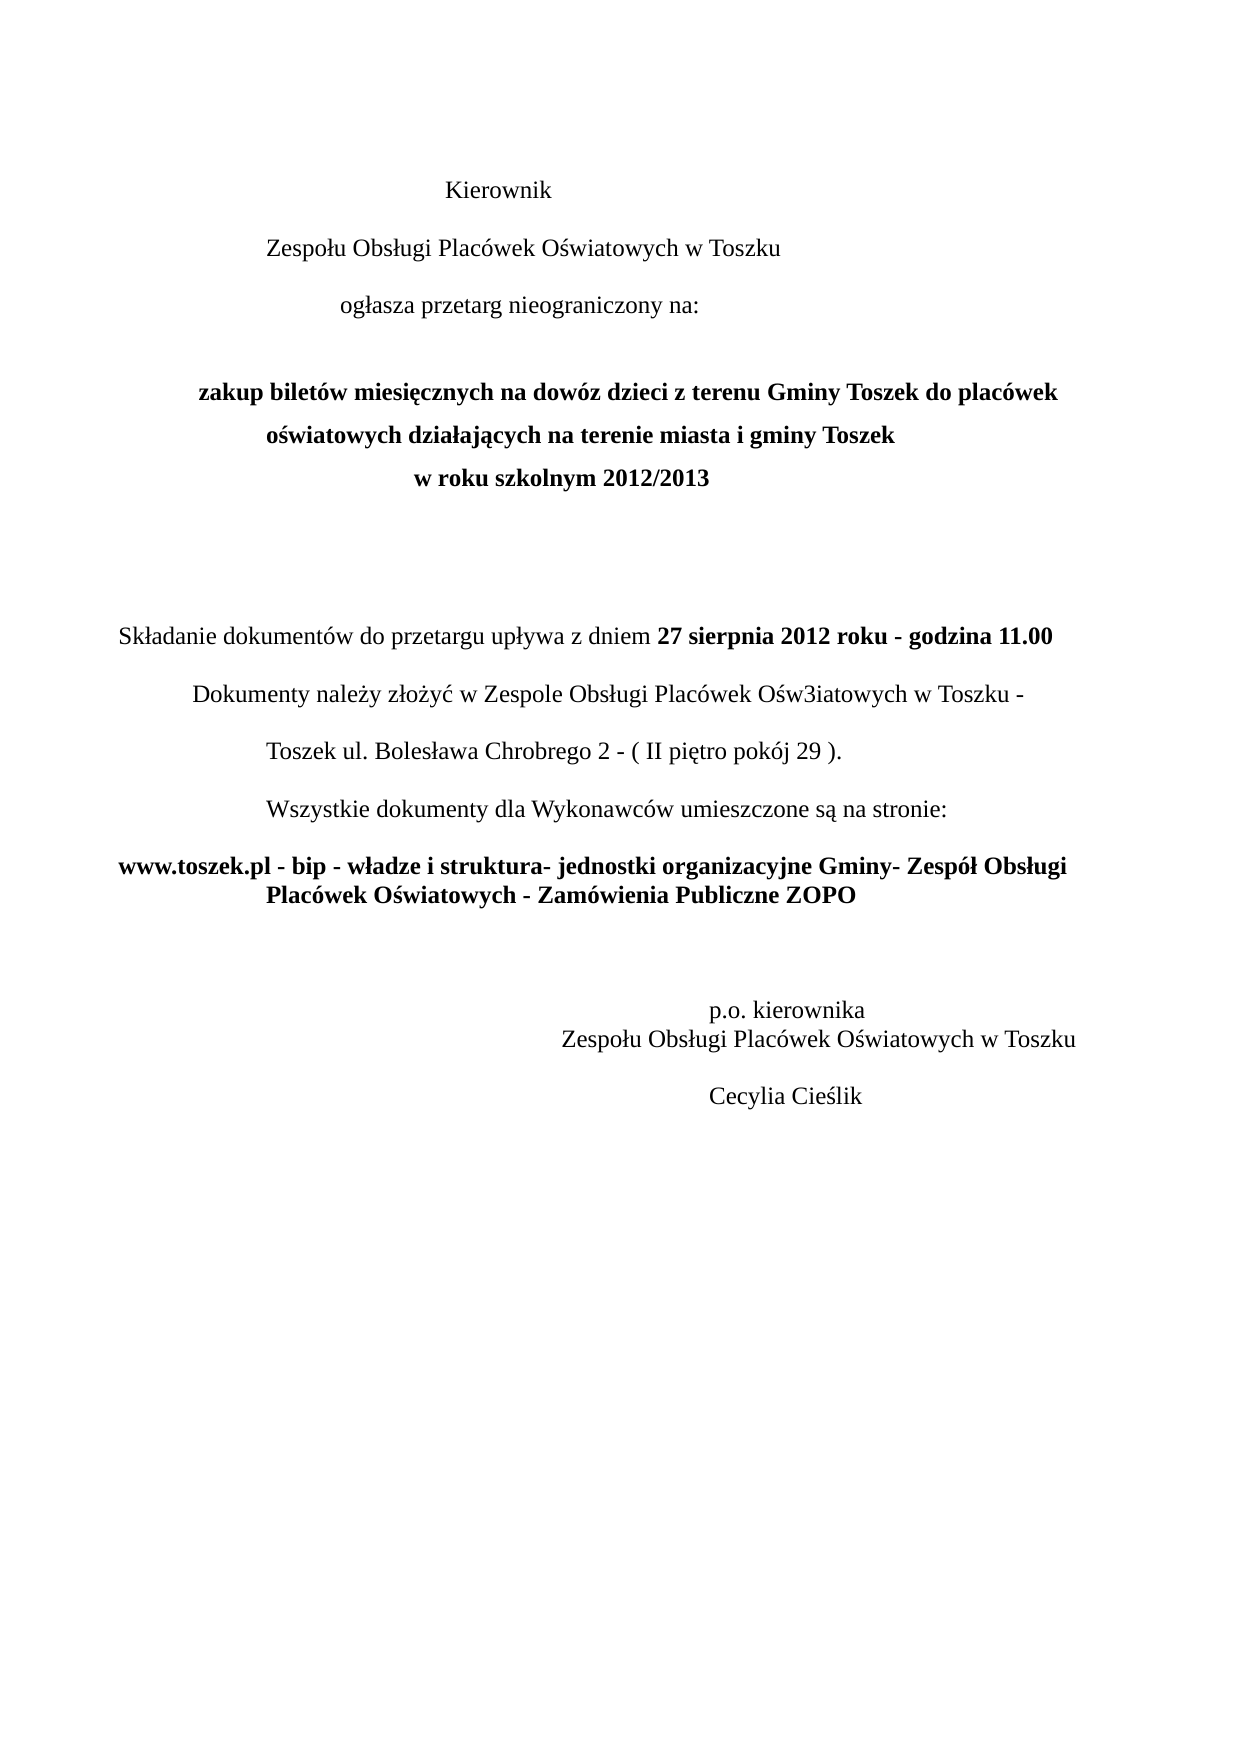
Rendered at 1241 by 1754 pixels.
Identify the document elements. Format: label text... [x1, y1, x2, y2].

text p.o. kierownika [118, 995, 1122, 1024]
text ogłasza przetarg nieograniczony na: [118, 291, 1122, 319]
text Dokumenty należy złożyć w Zespole Obsługi Placówek Ośw3iatowych w Toszku - [118, 679, 1122, 707]
text Wszystkie dokumenty dla Wykonawców umieszczone są na stronie: [118, 794, 1122, 822]
text Cecylia Cieślik [118, 1081, 1122, 1110]
text zakup biletów miesięcznych na dowóz dzieci z terenu Gminy Toszek do placówek oświatowych działających na terenie miasta i gminy Toszek [118, 377, 1122, 449]
text Zespołu Obsługi Placówek Oświatowych w Toszku [118, 233, 1122, 262]
text Zespołu Obsługi Placówek Oświatowych w Toszku [118, 1024, 1122, 1052]
text www.toszek.pl - bip - władze i struktura- jednostki organizacyjne Gminy- Zespół Obsługi Placówek Oświatowych - Zamówienia Publiczne ZOPO [118, 851, 1122, 909]
text Kierownik [118, 176, 1122, 204]
text Składanie dokumentów do przetargu upływa z dniem 27 sierpnia 2012 roku - godzina 11.00 [118, 621, 1122, 650]
text Toszek ul. Bolesława Chrobrego 2 - ( II piętro pokój 29 ). [118, 736, 1122, 765]
text w roku szkolnym 2012/2013 [118, 463, 1122, 492]
